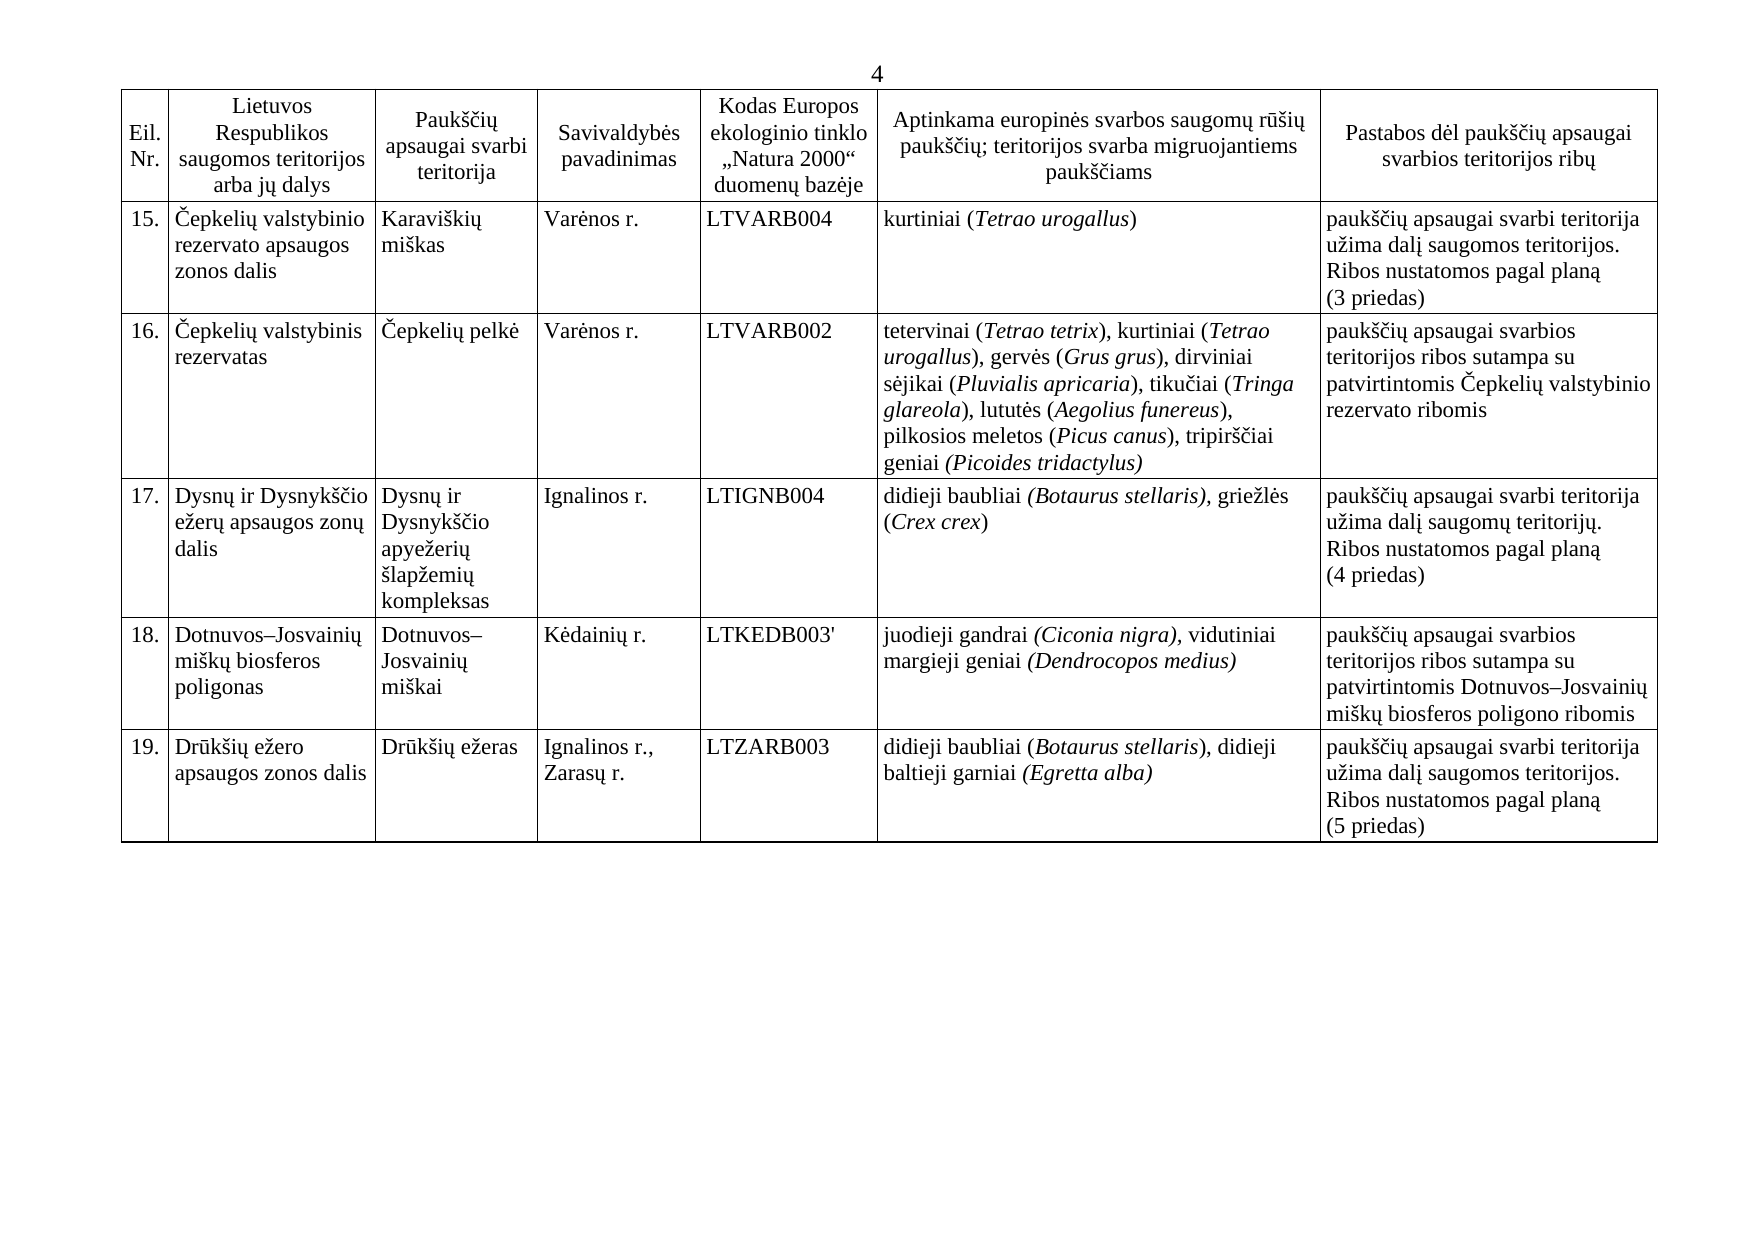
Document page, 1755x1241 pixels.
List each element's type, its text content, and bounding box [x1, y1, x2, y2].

table_cell LTKEDB003' [701, 618, 877, 729]
table_cell 17. [122, 479, 168, 617]
table_cell 15. [122, 202, 168, 313]
table_header Pastabos dėl paukščių apsaugai svarbios teritorijos ribų [1321, 90, 1657, 201]
table_header Eil. Nr. [122, 90, 168, 201]
table_cell Karaviškių miškas [376, 202, 537, 313]
table_cell LTIGNB004 [701, 479, 877, 617]
table_cell Čepkelių valstybinis rezervatas [169, 314, 375, 478]
table_cell didieji baubliai (Botaurus stellaris), griežlės (Crex crex) [878, 479, 1320, 617]
table_cell juodieji gandrai (Ciconia nigra), vidutiniai margieji geniai (Dendrocopos medius) [878, 618, 1320, 729]
table_header Paukščių apsaugai svarbi teritorija [376, 90, 537, 201]
table_header Kodas Europos ekologinio tinklo „Natura 2000“ duomenų bazėje [701, 90, 877, 201]
table_cell Varėnos r. [538, 314, 700, 478]
table_cell Čepkelių valstybinio rezervato apsaugos zonos dalis [169, 202, 375, 313]
table_cell paukščių apsaugai svarbi teritorija užima dalį saugomos teritorijos. Ribos nustatomos pagal planą (3 priedas) [1321, 202, 1657, 313]
table_cell 16. [122, 314, 168, 478]
table_cell paukščių apsaugai svarbios teritorijos ribos sutampa su patvirtintomis Čepkelių valstybinio rezervato ribomis [1321, 314, 1657, 478]
table_cell paukščių apsaugai svarbi teritorija užima dalį saugomų teritorijų. Ribos nustatomos pagal planą (4 priedas) [1321, 479, 1657, 617]
table_header Aptinkama europinės svarbos saugomų rūšių paukščių; teritorijos svarba migruojantiems paukščiams [878, 90, 1320, 201]
table_cell didieji baubliai (Botaurus stellaris), didieji baltieji garniai (Egretta alba) [878, 730, 1320, 841]
table_cell paukščių apsaugai svarbios teritorijos ribos sutampa su patvirtintomis Dotnuvos–Josvainių miškų biosferos poligono ribomis [1321, 618, 1657, 729]
table_cell Kėdainių r. [538, 618, 700, 729]
table_cell Čepkelių pelkė [376, 314, 537, 478]
table_cell Dotnuvos–Josvainių miškų biosferos poligonas [169, 618, 375, 729]
table_cell LTVARB002 [701, 314, 877, 478]
table_cell paukščių apsaugai svarbi teritorija užima dalį saugomos teritorijos. Ribos nustatomos pagal planą (5 priedas) [1321, 730, 1657, 841]
table_cell kurtiniai (Tetrao urogallus) [878, 202, 1320, 313]
table_cell 18. [122, 618, 168, 729]
table_cell LTZARB003 [701, 730, 877, 841]
table_cell Ignalinos r., Zarasų r. [538, 730, 700, 841]
table_cell Dotnuvos–Josvainių miškai [376, 618, 537, 729]
table_cell Drūkšių ežero apsaugos zonos dalis [169, 730, 375, 841]
table_cell tetervinai (Tetrao tetrix), kurtiniai (Tetrao urogallus), gervės (Grus grus), dirviniai sėjikai (Pluvialis apricaria), tikučiai (Tringa glareola), lututės (Aegolius funereus), pilkosios meletos (Picus canus), tripirščiai geniai (Picoides tridactylus) [878, 314, 1320, 478]
table_header Lietuvos Respublikos saugomos teritorijos arba jų dalys [169, 90, 375, 201]
table_cell LTVARB004 [701, 202, 877, 313]
table_cell Dysnų ir Dysnykščio ežerų apsaugos zonų dalis [169, 479, 375, 617]
table_cell Drūkšių ežeras [376, 730, 537, 841]
table_header Savivaldybės pavadinimas [538, 90, 700, 201]
table_cell Ignalinos r. [538, 479, 700, 617]
table_cell 19. [122, 730, 168, 841]
table_cell Varėnos r. [538, 202, 700, 313]
table_cell Dysnų ir Dysnykščio apyežerių šlapžemių kompleksas [376, 479, 537, 617]
